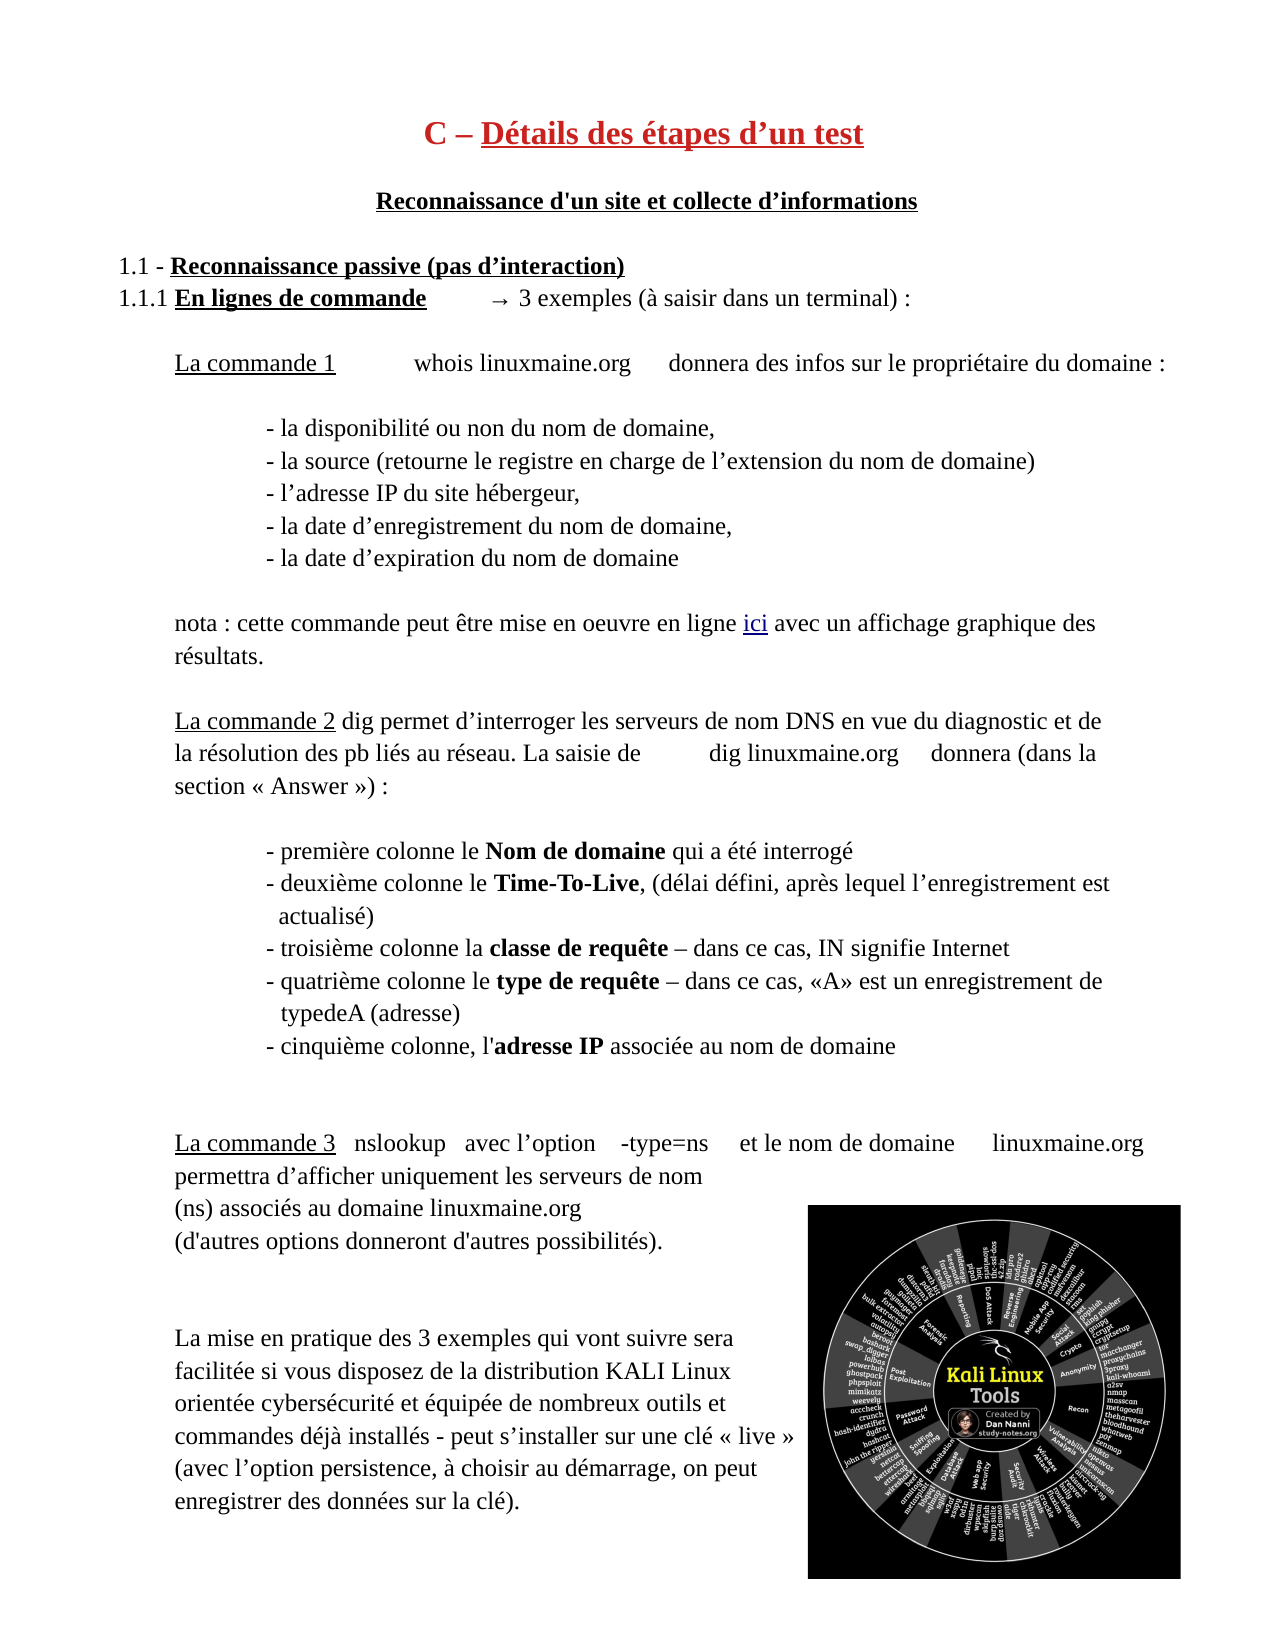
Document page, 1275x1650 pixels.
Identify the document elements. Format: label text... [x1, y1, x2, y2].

text La commande 3 nslookup avec l’option -type=ns et le nom de domaine linuxmaine.org [118, 1126, 1169, 1158]
text nota : cette commande peut être mise en oeuvre en ligne ici avec un affichage graphique des [118, 606, 1169, 638]
text 1.1.1 En lignes de commande → 3 exemples (à saisir dans un terminal) : [118, 281, 1169, 313]
text - l’adresse IP du site hébergeur, [118, 476, 1169, 508]
text Reconnaissance d'un site et collecte d’informations [118, 183, 1169, 216]
text La mise en pratique des 3 exemples qui vont suivre sera [118, 1321, 807, 1353]
text (d'autres options donneront d'autres possibilités). [118, 1223, 807, 1256]
text typedeA (adresse) [118, 996, 1169, 1028]
text commandes déjà installés - peut s’installer sur une clé « live » [118, 1418, 807, 1451]
text 1.1 - Reconnaissance passive (pas d’interaction) [118, 248, 1169, 281]
text C – Détails des étapes d’un test [118, 118, 1169, 151]
text résultats. [118, 638, 1169, 671]
text - troisième colonne la classe de requête – dans ce cas, IN signifie Internet [118, 931, 1169, 963]
text La commande 2 dig permet d’interroger les serveurs de nom DNS en vue du diagnostic et de [118, 703, 1169, 736]
text facilitée si vous disposez de la distribution KALI Linux [118, 1353, 807, 1386]
text - la date d’expiration du nom de domaine [118, 541, 1169, 573]
text - la date d’enregistrement du nom de domaine, [118, 508, 1169, 541]
picture [807, 1205, 1181, 1579]
text (avec l’option persistence, à choisir au démarrage, on peut [118, 1451, 807, 1483]
text enregistrer des données sur la clé). [118, 1483, 807, 1516]
text orientée cybersécurité et équipée de nombreux outils et [118, 1386, 807, 1418]
text actualisé) [118, 898, 1169, 931]
text - deuxième colonne le Time-To-Live, (délai défini, après lequel l’enregistrement est [118, 866, 1169, 898]
text - la source (retourne le registre en charge de l’extension du nom de domaine) [118, 443, 1169, 476]
text (ns) associés au domaine linuxmaine.org [118, 1191, 1169, 1223]
text - première colonne le Nom de domaine qui a été interrogé [118, 833, 1169, 866]
text la résolution des pb liés au réseau. La saisie de dig linuxmaine.org donnera (dans la [118, 736, 1169, 768]
text - cinquième colonne, l'adresse IP associée au nom de domaine [118, 1028, 1169, 1061]
text - quatrième colonne le type de requête – dans ce cas, «A» est un enregistrement de [118, 963, 1169, 996]
text section « Answer ») : [118, 768, 1169, 801]
text La commande 1 whois linuxmaine.org donnera des infos sur le propriétaire du domaine : [118, 346, 1169, 378]
text permettra d’afficher uniquement les serveurs de nom [118, 1158, 1169, 1191]
text - la disponibilité ou non du nom de domaine, [118, 411, 1169, 443]
